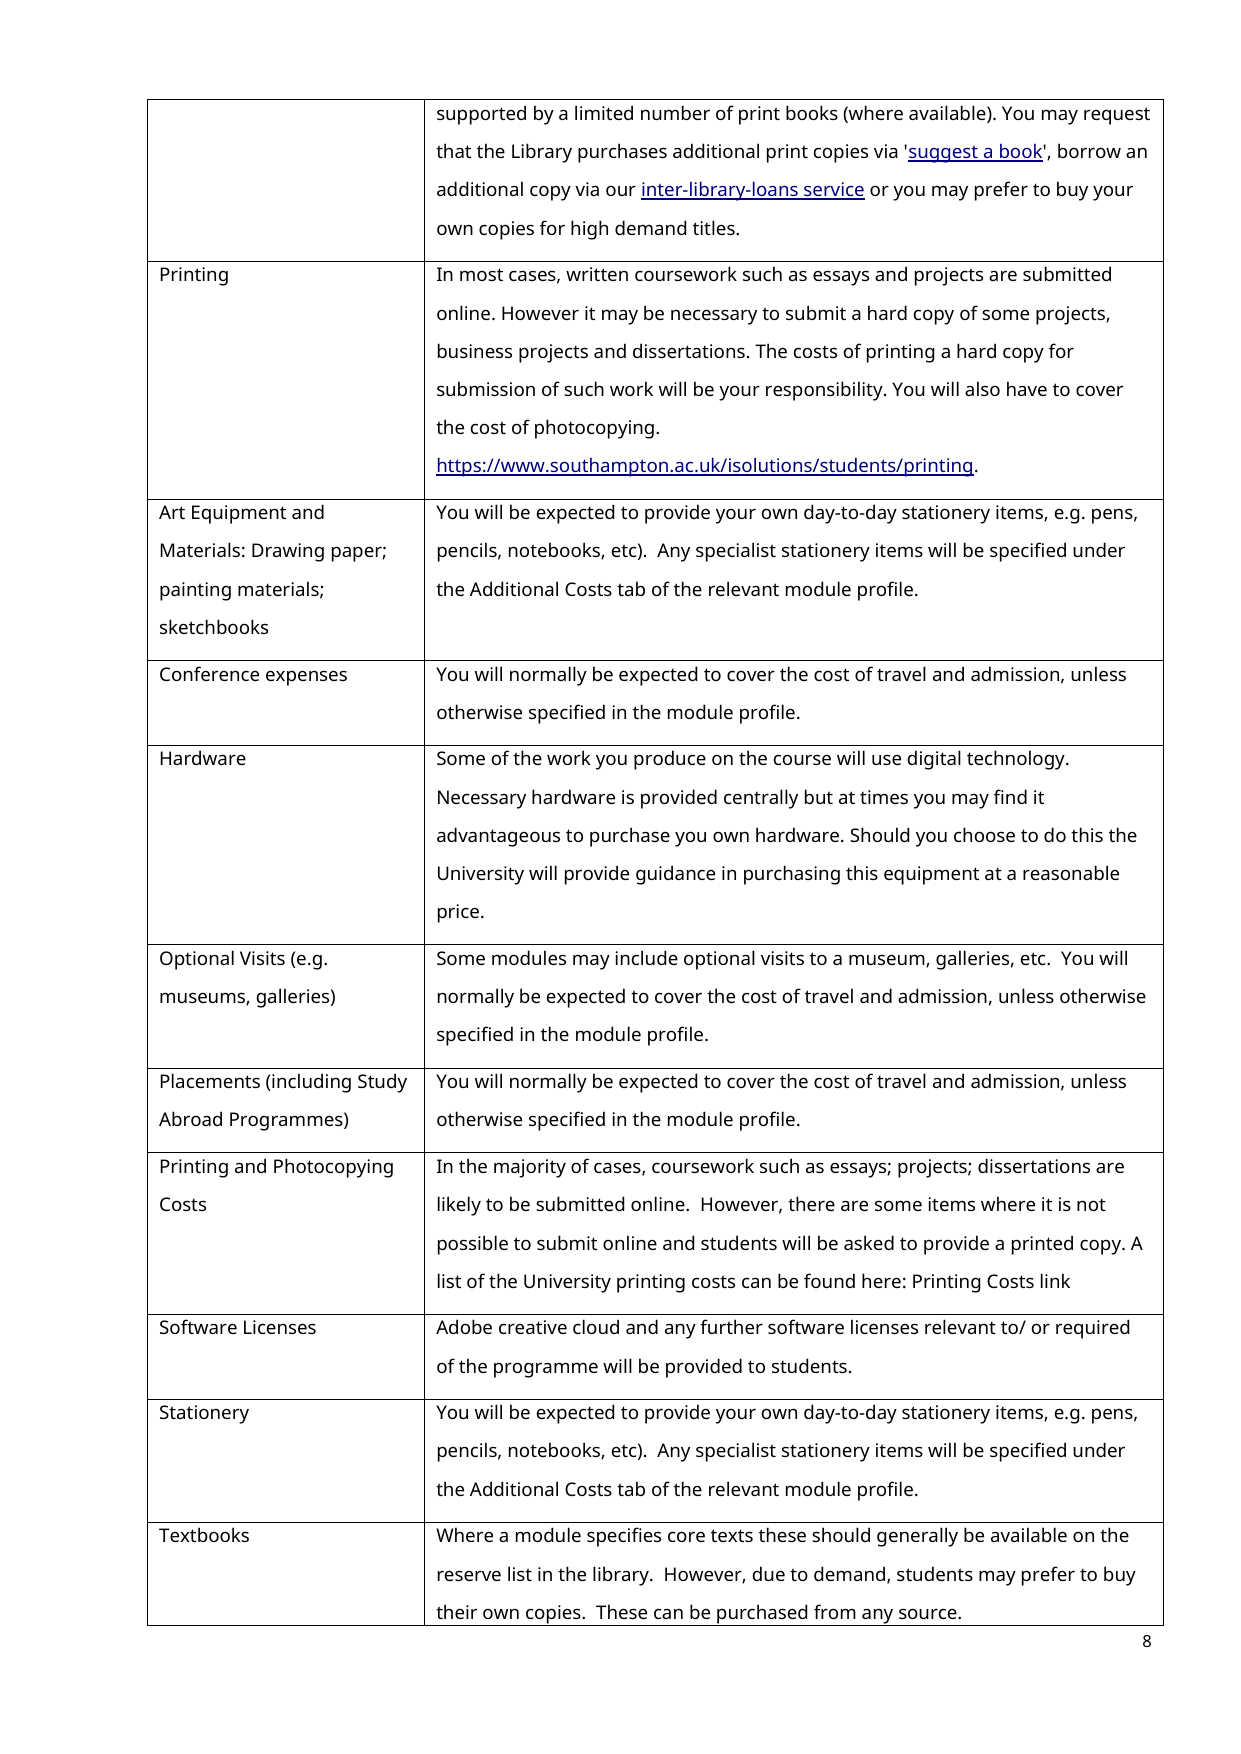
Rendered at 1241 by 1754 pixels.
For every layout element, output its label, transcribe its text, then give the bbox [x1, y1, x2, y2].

table_cell You will normally be expected to cover the cost of travel and admission, unless otherwise specified in the module profile. [425, 661, 1163, 745]
table_cell In most cases, written coursework such as essays and projects are submitted online. However it may be necessary to submit a hard copy of some projects, business projects and dissertations. The costs of printing a hard copy for submission of such work will be your responsibility. You will also have to cover the cost of photocopying. https://www.southampton.ac.uk/isolutions/students/printing. [425, 262, 1163, 498]
table_cell Conference expenses [148, 661, 424, 745]
table_cell [148, 100, 424, 261]
table_cell Art Equipment and Materials: Drawing paper; painting materials; sketchbooks [148, 500, 424, 660]
table_cell Textbooks [148, 1523, 424, 1625]
table_cell In the majority of cases, coursework such as essays; projects; dissertations are likely to be submitted online. However, there are some items where it is not possible to submit online and students will be asked to provide a printed copy. A list of the University printing costs can be found here: Printing Costs link [425, 1153, 1163, 1314]
table_cell Printing and Photocopying Costs [148, 1153, 424, 1314]
table_cell You will be expected to provide your own day-to-day stationery items, e.g. pens, pencils, notebooks, etc). Any specialist stationery items will be specified under the Additional Costs tab of the relevant module profile. [425, 500, 1163, 660]
table_cell Printing [148, 262, 424, 498]
table_cell Placements (including Study Abroad Programmes) [148, 1069, 424, 1152]
table_cell Stationery [148, 1400, 424, 1522]
table_cell Some modules may include optional visits to a museum, galleries, etc. You will normally be expected to cover the cost of travel and admission, unless otherwise specified in the module profile. [425, 945, 1163, 1067]
table_cell Where a module specifies core texts these should generally be available on the reserve list in the library. However, due to demand, students may prefer to buy their own copies. These can be purchased from any source. [425, 1523, 1163, 1625]
table_cell Adobe creative cloud and any further software licenses relevant to/ or required of the programme will be provided to students. [425, 1315, 1163, 1398]
table_cell Software Licenses [148, 1315, 424, 1398]
table_cell You will normally be expected to cover the cost of travel and admission, unless otherwise specified in the module profile. [425, 1069, 1163, 1152]
table_cell supported by a limited number of print books (where available). You may request that the Library purchases additional print copies via 'suggest a book', borrow an additional copy via our inter-library-loans service or you may prefer to buy your own copies for high demand titles. [425, 100, 1163, 261]
table_cell Optional Visits (e.g. museums, galleries) [148, 945, 424, 1067]
table_cell You will be expected to provide your own day-to-day stationery items, e.g. pens, pencils, notebooks, etc). Any specialist stationery items will be specified under the Additional Costs tab of the relevant module profile. [425, 1400, 1163, 1522]
table_cell Some of the work you produce on the course will use digital technology. Necessary hardware is provided centrally but at times you may find it advantageous to purchase you own hardware. Should you choose to do this the University will provide guidance in purchasing this equipment at a reasonable price. [425, 746, 1163, 944]
table_cell Hardware [148, 746, 424, 944]
